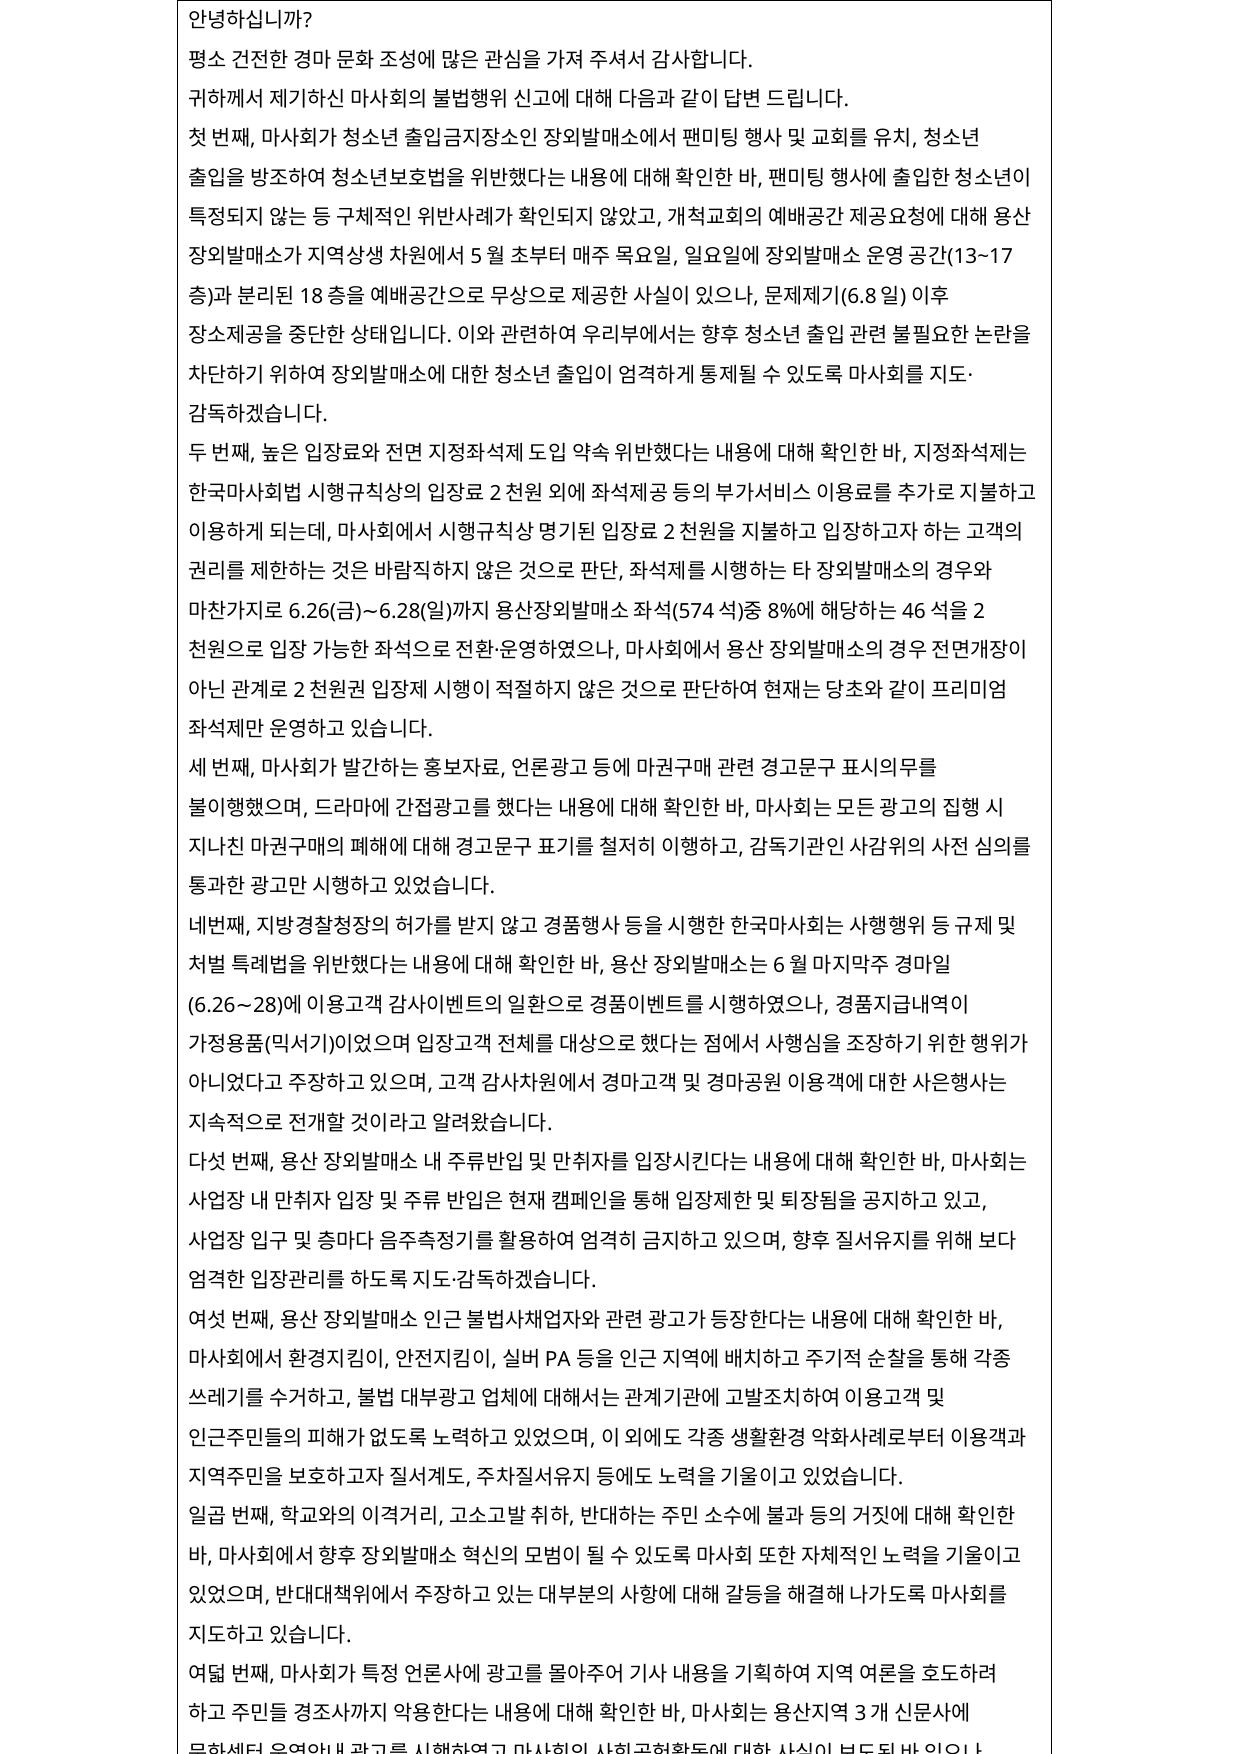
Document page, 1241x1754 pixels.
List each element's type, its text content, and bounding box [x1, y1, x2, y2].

table_header 안녕하십니까? 평소 건전한 경마 문화 조성에 많은 관심을 가져 주셔서 감사합니다. 귀하께서 제기하신 마사회의 불법행위 신고에 대해 다음과 같이 답변 드립니다. 첫 번째, 마사회가 청소년 출입금지장소인 장외발매소에서 팬미팅 행사 및 교회를 유치, 청소년 출입을 방조하여 청소년보호법을 위반했다는 내용에 대해 확인한 바, 팬미팅 행사에 출입한 청소년이 특정되지 않는 등 구체적인 위반사례가 확인되지 않았고, 개척교회의 예배공간 제공요청에 대해 용산 장외발매소가 지역상생 차원에서 5월 초부터 매주 목요일, 일요일에 장외발매소 운영 공간(13~17층)과 분리된 18층을 예배공간으로 무상으로 제공한 사실이 있으나, 문제제기(6.8일) 이후 장소제공을 중단한 상태입니다. 이와 관련하여 우리부에서는 향후 청소년 출입 관련 불필요한 논란을 차단하기 위하여 장외발매소에 대한 청소년 출입이 엄격하게 통제될 수 있도록 마사회를 지도·감독하겠습니다. 두 번째, 높은 입장료와 전면 지정좌석제 도입 약속 위반했다는 내용에 대해 확인한 바, 지정좌석제는 한국마사회법 시행규칙상의 입장료 2천원 외에 좌석제공 등의 부가서비스 이용료를 추가로 지불하고 이용하게 되는데, 마사회에서 시행규칙상 명기된 입장료 2천원을 지불하고 입장하고자 하는 고객의 권리를 제한하는 것은 바람직하지 않은 것으로 판단, 좌석제를 시행하는 타 장외발매소의 경우와 마찬가지로 6.26(금)∼6.28(일)까지 용산장외발매소 좌석(574석)중 8%에 해당하는 46석을 2천원으로 입장 가능한 좌석으로 전환·운영하였으나, 마사회에서 용산 장외발매소의 경우 전면개장이 아닌 관계로 2천원권 입장제 시행이 적절하지 않은 것으로 판단하여 현재는 당초와 같이 프리미엄 좌석제만 운영하고 있습니다. 세 번째, 마사회가 발간하는 홍보자료, 언론광고 등에 마권구매 관련 경고문구 표시의무를 불이행했으며, 드라마에 간접광고를 했다는 내용에 대해 확인한 바, 마사회는 모든 광고의 집행 시 지나친 마권구매의 폐해에 대해 경고문구 표기를 철저히 이행하고, 감독기관인 사감위의 사전 심의를 통과한 광고만 시행하고 있었습니다. 네번째, 지방경찰청장의 허가를 받지 않고 경품행사 등을 시행한 한국마사회는 사행행위 등 규제 및 처벌 특례법을 위반했다는 내용에 대해 확인한 바, 용산 장외발매소는 6월 마지막주 경마일(6.26∼28)에 이용고객 감사이벤트의 일환으로 경품이벤트를 시행하였으나, 경품지급내역이 가정용품(믹서기)이었으며 입장고객 전체를 대상으로 했다는 점에서 사행심을 조장하기 위한 행위가 아니었다고 주장하고 있으며, 고객 감사차원에서 경마고객 및 경마공원 이용객에 대한 사은행사는 지속적으로 전개할 것이라고 알려왔습니다. 다섯 번째, 용산 장외발매소 내 주류반입 및 만취자를 입장시킨다는 내용에 대해 확인한 바, 마사회는 사업장 내 만취자 입장 및 주류 반입은 현재 캠페인을 통해 입장제한 및 퇴장됨을 공지하고 있고, 사업장 입구 및 층마다 음주측정기를 활용하여 엄격히 금지하고 있으며, 향후 질서유지를 위해 보다 엄격한 입장관리를 하도록 지도·감독하겠습니다. 여섯 번째, 용산 장외발매소 인근 불법사채업자와 관련 광고가 등장한다는 내용에 대해 확인한 바, 마사회에서 환경지킴이, 안전지킴이, 실버PA 등을 인근 지역에 배치하고 주기적 순찰을 통해 각종 쓰레기를 수거하고, 불법 대부광고 업체에 대해서는 관계기관에 고발조치하여 이용고객 및 인근주민들의 피해가 없도록 노력하고 있었으며, 이 외에도 각종 생활환경 악화사례로부터 이용객과 지역주민을 보호하고자 질서계도, 주차질서유지 등에도 노력을 기울이고 있었습니다. 일곱 번째, 학교와의 이격거리, 고소고발 취하, 반대하는 주민 소수에 불과 등의 거짓에 대해 확인한 바, 마사회에서 향후 장외발매소 혁신의 모범이 될 수 있도록 마사회 또한 자체적인 노력을 기울이고 있었으며, 반대대책위에서 주장하고 있는 대부분의 사항에 대해 갈등을 해결해 나가도록 마사회를 지도하고 있습니다. 여덟 번째, 마사회가 특정 언론사에 광고를 몰아주어 기사 내용을 기획하여 지역 여론을 호도하려 하고 주민들 경조사까지 악용한다는 내용에 대해 확인한 바, 마사회는 용산지역 3개 신문사에 문화센터 운영안내 광고를 시행하였고 마사회의 사회공헌활동에 대한 사실이 보도된 바 있으나, 광고시행을 대가로 우호기사를 청탁한 바 없으며, 용산구 관계자의 경조사에 보편적이고 일상적인 관례에 따라 2회 참석한 사실은 있으며, 아울러 문화센터를 이용한 지역주민들 사이에서 용산 장외발매소에 대한 우호여론이 형성되고 있다고 알려왔습니다. 다시 한번 건전한 경마 문화 조성에 대한 관심을 가져주신데 대하여 감사드립니다. [178, 1, 1051, 1754]
